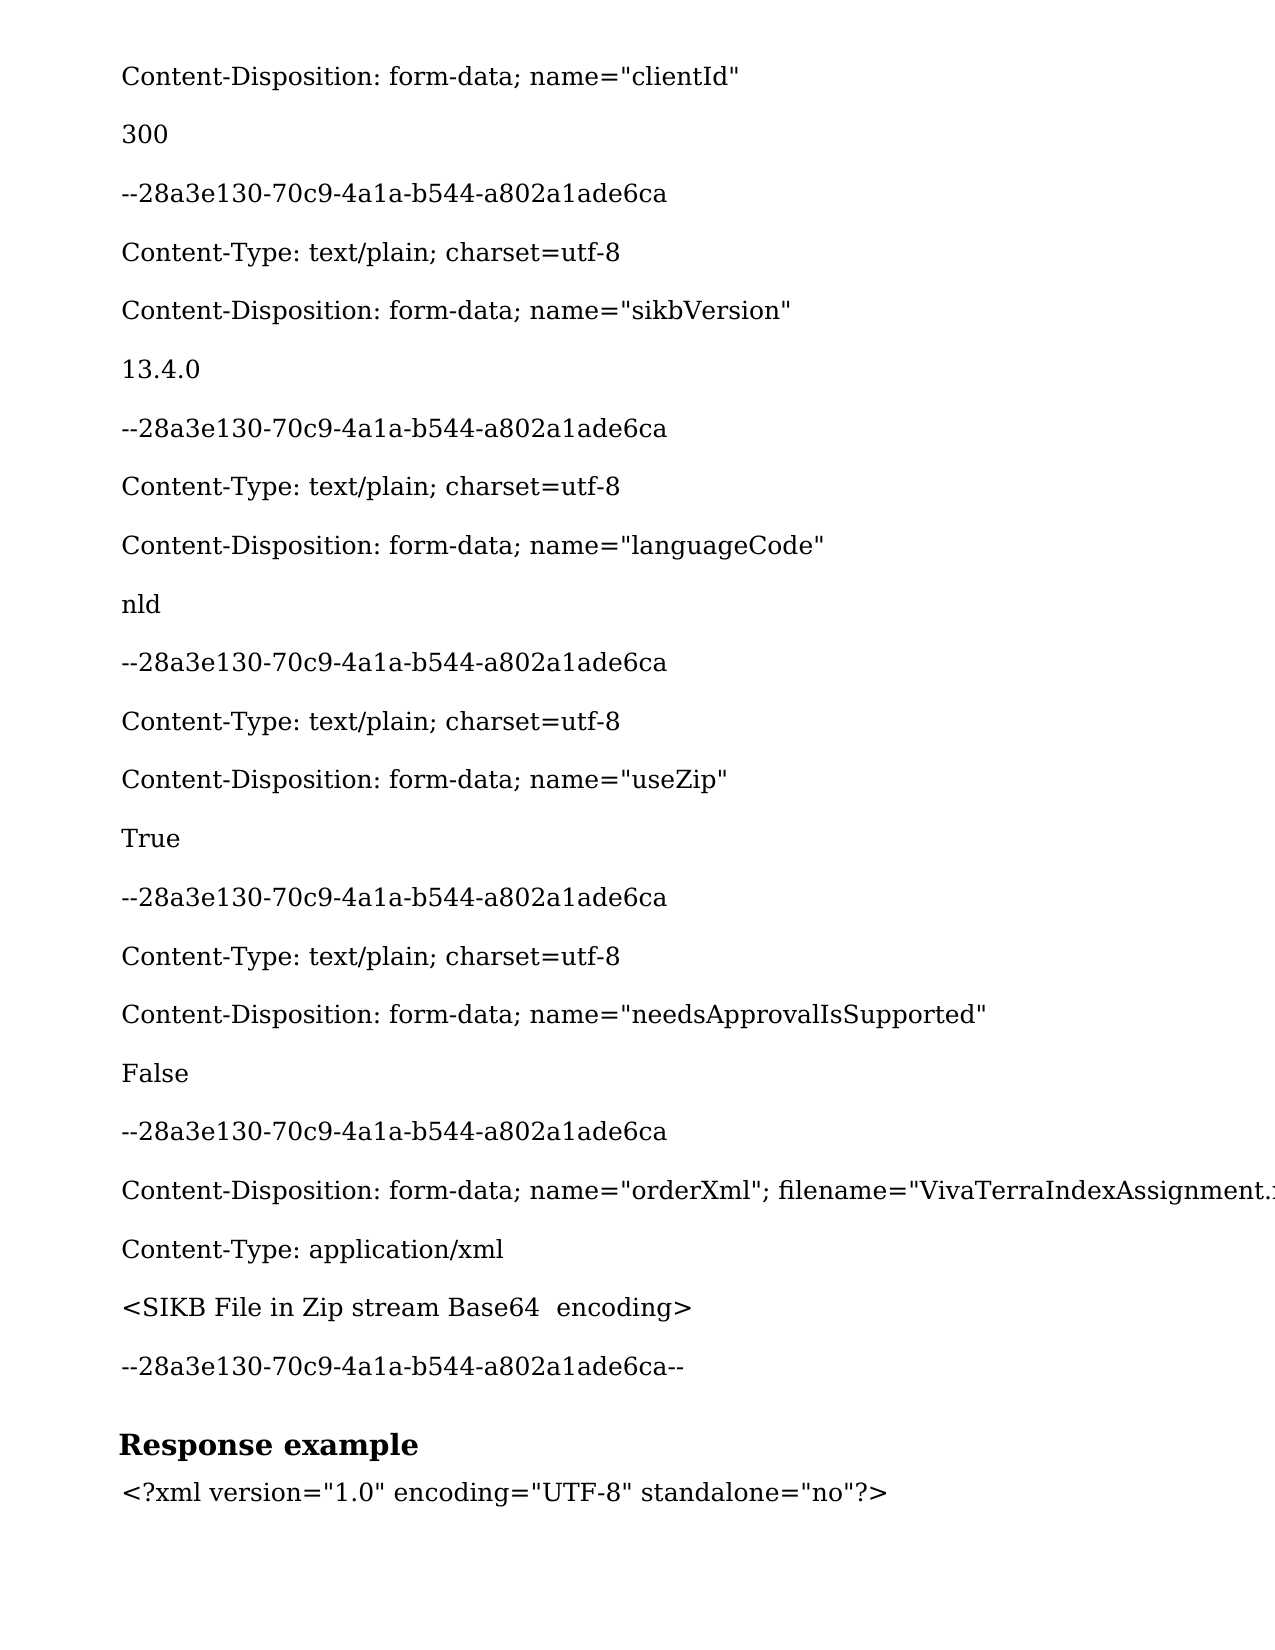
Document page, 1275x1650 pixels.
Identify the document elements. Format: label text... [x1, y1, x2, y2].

subtitle Response example [118, 1428, 1216, 1463]
table_header POST https://<URL>/CreateOrder HTTP/1.1 Content-Type: multipart/form-data; boundary="28a3e130-70c9-4a1a-b544-a802a1ade6ca" Host: 81.175.89.24 Content-Length: 5010 Expect: 100-continue --28a3e130-70c9-4a1a-b544-a802a1ade6ca Content-Type: text/plain; charset=utf-8 Content-Disposition: form-data; name="userName" <Webservice_Username> --28a3e130-70c9-4a1a-b544-a802a1ade6ca Content-Type: text/plain; charset=utf-8 Content-Disposition: form-data; name="password" <Webservice_Password> --28a3e130-70c9-4a1a-b544-a802a1ade6ca Content-Type: text/plain; charset=utf-8 Content-Disposition: form-data; name="customerUserName" <Customer_Username or token> --28a3e130-70c9-4a1a-b544-a802a1ade6ca Content-Type: text/plain; charset=utf-8 Content-Disposition: form-data; name="clientId" 300 --28a3e130-70c9-4a1a-b544-a802a1ade6ca Content-Type: text/plain; charset=utf-8 Content-Disposition: form-data; name="sikbVersion" 13.4.0 --28a3e130-70c9-4a1a-b544-a802a1ade6ca Content-Type: text/plain; charset=utf-8 Content-Disposition: form-data; name="languageCode" nld --28a3e130-70c9-4a1a-b544-a802a1ade6ca Content-Type: text/plain; charset=utf-8 Content-Disposition: form-data; name="useZip" True --28a3e130-70c9-4a1a-b544-a802a1ade6ca Content-Type: text/plain; charset=utf-8 Content-Disposition: form-data; name="needsApprovalIsSupported" False --28a3e130-70c9-4a1a-b544-a802a1ade6ca Content-Disposition: form-data; name="orderXml"; filename="VivaTerraIndexAssignment.xml" Content-Type: application/xml <SIKB File in Zip stream Base64 encoding> --28a3e130-70c9-4a1a-b544-a802a1ade6ca-- [118, 59, 1275, 1414]
table_header <?xml version="1.0" encoding="UTF-8" standalone="no"?> [118, 1475, 893, 1539]
